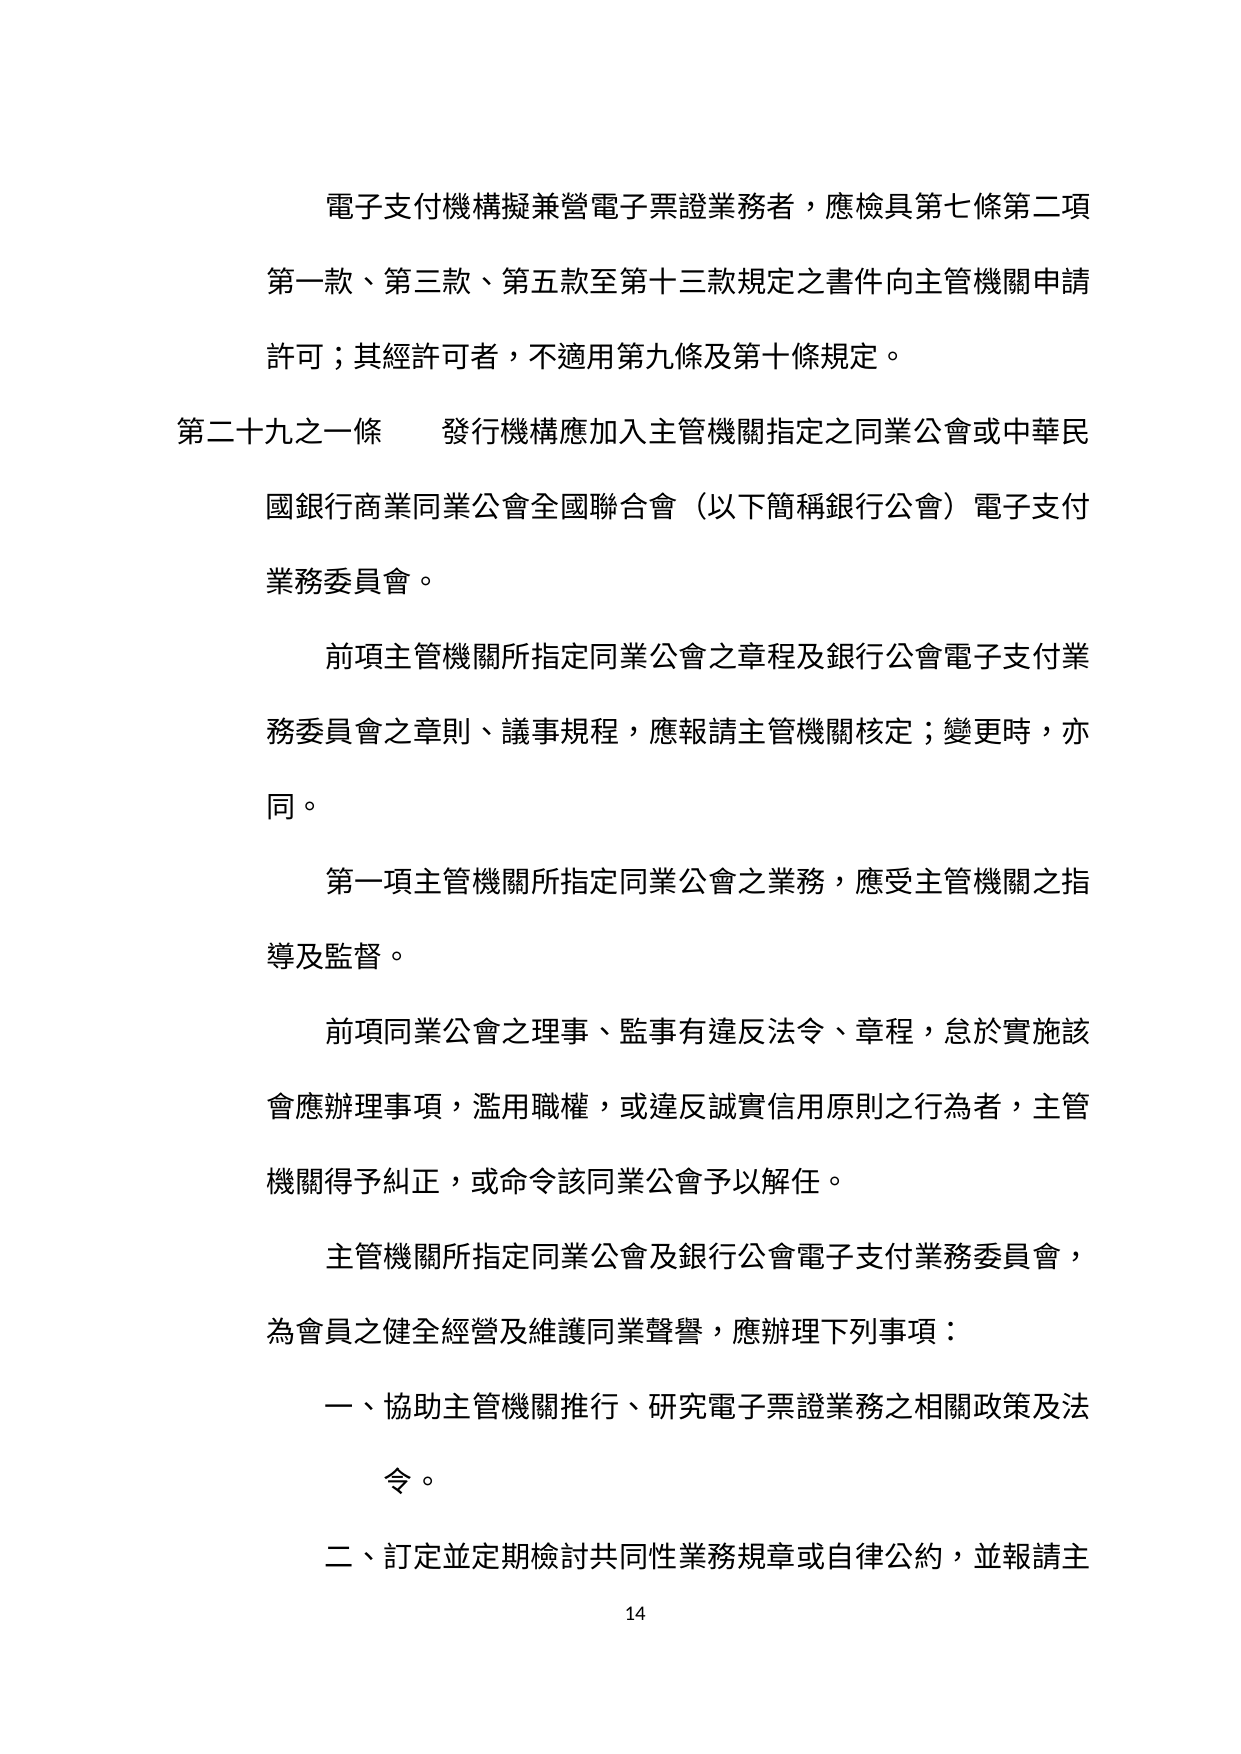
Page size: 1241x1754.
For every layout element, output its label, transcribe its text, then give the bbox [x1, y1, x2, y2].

text 第二十九之一條 發行機構應加入主管機關指定之同業公會或中華民國銀行商業同業公會全國聯合會（以下簡稱銀行公會）電子支付業務委員會。 [176, 386, 1092, 611]
text 一、協助主管機關推行、研究電子票證業務之相關政策及法令。 [324, 1361, 1092, 1511]
text 二、訂定並定期檢討共同性業務規章或自律公約，並報請主 [324, 1511, 1092, 1586]
text 前項主管機關所指定同業公會之章程及銀行公會電子支付業務委員會之章則、議事規程，應報請主管機關核定；變更時，亦同。 [266, 611, 1092, 836]
text 前項同業公會之理事、監事有違反法令、章程，怠於實施該會應辦理事項，濫用職權，或違反誠實信用原則之行為者，主管機關得予糾正，或命令該同業公會予以解任。 [266, 986, 1092, 1211]
text 主管機關所指定同業公會及銀行公會電子支付業務委員會，為會員之健全經營及維護同業聲譽，應辦理下列事項： [266, 1211, 1092, 1361]
text 第一項主管機關所指定同業公會之業務，應受主管機關之指導及監督。 [266, 836, 1092, 986]
text 電子支付機構擬兼營電子票證業務者，應檢具第七條第二項第一款、第三款、第五款至第十三款規定之書件向主管機關申請許可；其經許可者，不適用第九條及第十條規定。 [266, 161, 1092, 386]
